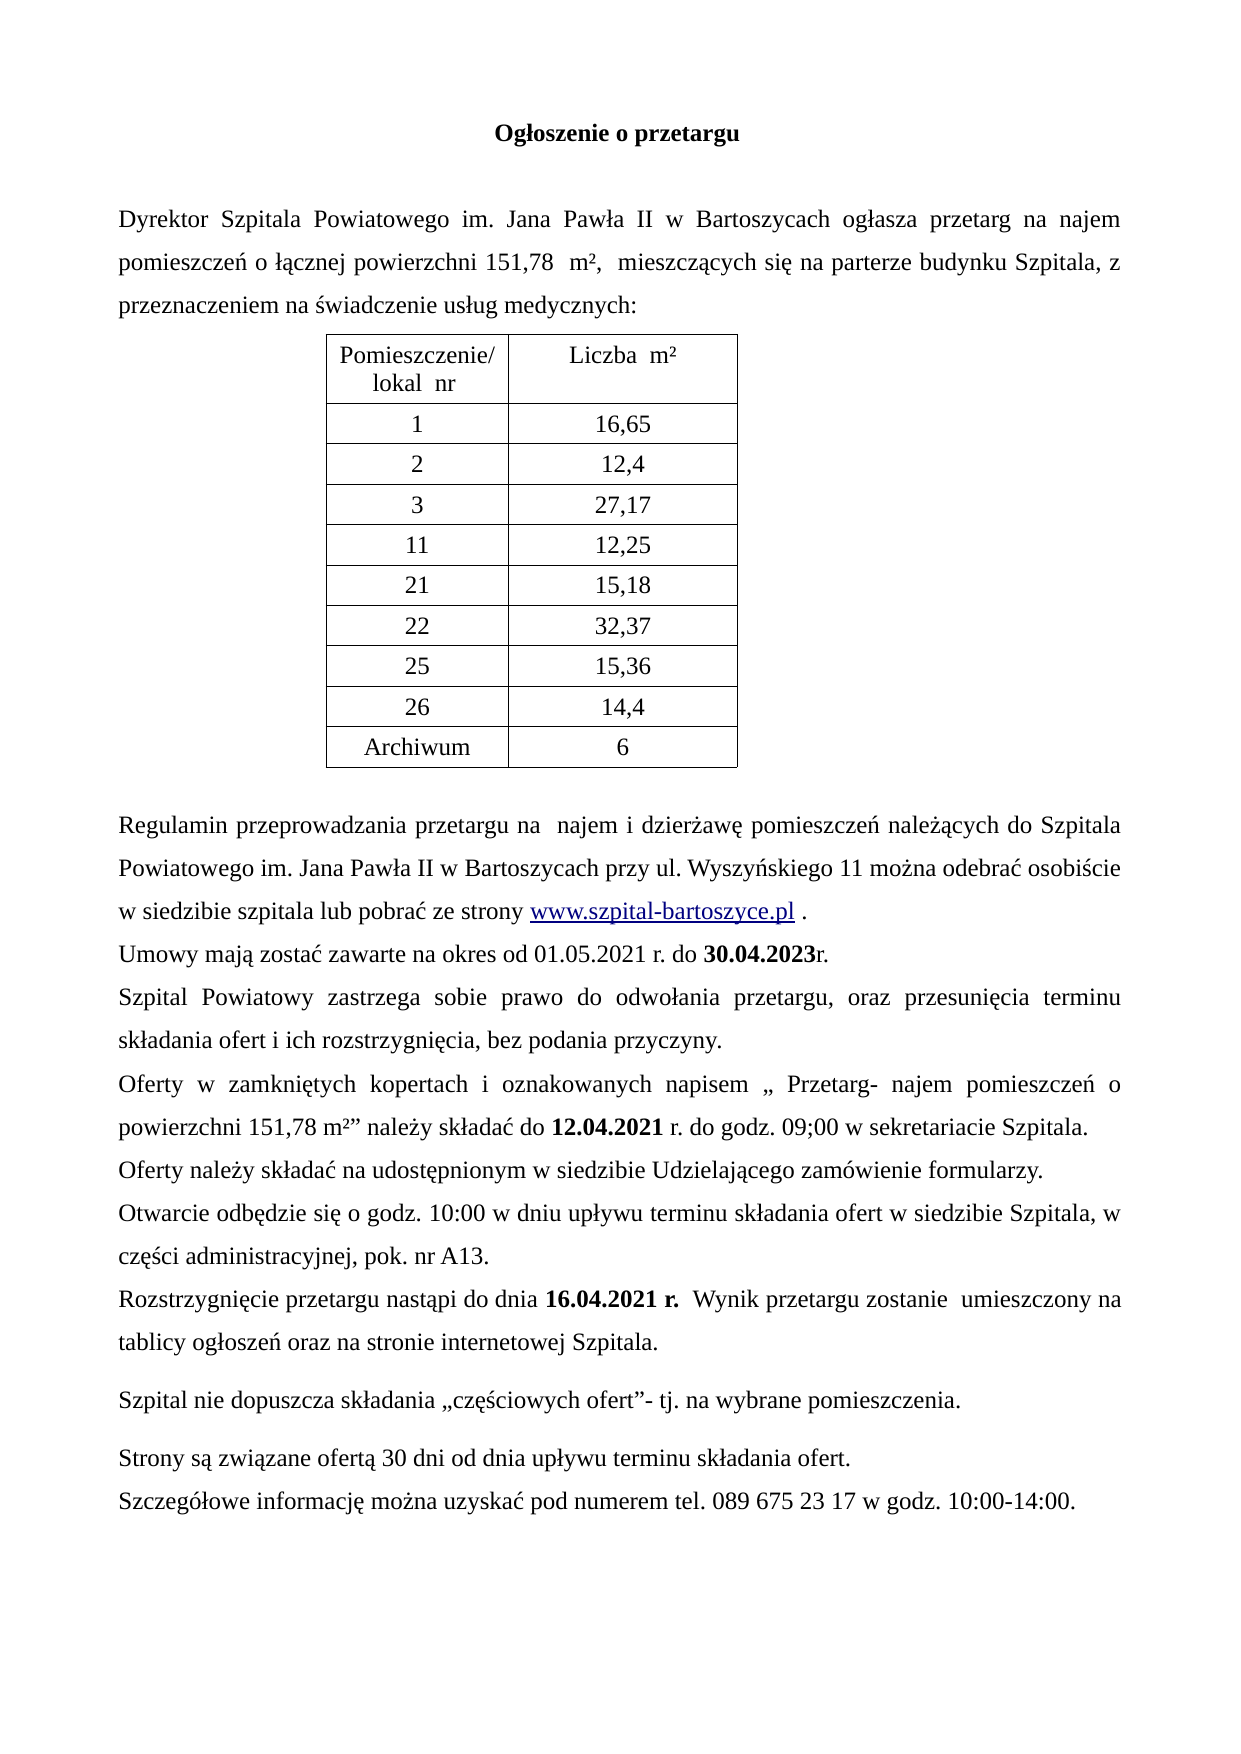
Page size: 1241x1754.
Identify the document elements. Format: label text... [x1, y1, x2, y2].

table_cell 25 [327, 646, 508, 686]
table_cell 11 [327, 525, 508, 564]
text Oferty należy składać na udostępnionym w siedzibie Udzielającego zamówienie formularzy. [118, 1155, 1122, 1184]
text Otwarcie odbędzie się o godz. 10:00 w dniu upływu terminu składania ofert w siedzibie Szpitala, w części administracyjnej, pok. nr A13. [118, 1198, 1122, 1270]
table_cell 15,36 [509, 646, 737, 686]
table_cell 14,4 [509, 687, 737, 726]
text Ogłoszenie o przetargu [118, 118, 1122, 147]
table_header Liczba m² [509, 335, 737, 403]
text Rozstrzygnięcie przetargu nastąpi do dnia 16.04.2021 r. Wynik przetargu zostanie umieszczony na tablicy ogłoszeń oraz na stronie internetowej Szpitala. [118, 1284, 1122, 1356]
table_cell 16,65 [509, 404, 737, 443]
text Dyrektor Szpitala Powiatowego im. Jana Pawła II w Bartoszycach ogłasza przetarg na najem pomieszczeń o łącznej powierzchni 151,78 m², mieszczących się na parterze budynku Szpitala, z przeznaczeniem na świadczenie usług medycznych: [118, 204, 1122, 319]
table_cell 12,4 [509, 444, 737, 484]
text Strony są związane ofertą 30 dni od dnia upływu terminu składania ofert. [118, 1443, 1122, 1472]
table_cell 2 [327, 444, 508, 484]
table_header Pomieszczenie/ lokal nr [327, 335, 508, 403]
table_cell 3 [327, 485, 508, 524]
text Regulamin przeprowadzania przetargu na najem i dzierżawę pomieszczeń należących do Szpitala Powiatowego im. Jana Pawła II w Bartoszycach przy ul. Wyszyńskiego 11 można odebrać osobiście w siedzibie szpitala lub pobrać ze strony www.szpital-bartoszyce.pl . [118, 810, 1122, 925]
text Szpital Powiatowy zastrzega sobie prawo do odwołania przetargu, oraz przesunięcia terminu składania ofert i ich rozstrzygnięcia, bez podania przyczyny. [118, 982, 1122, 1054]
table_cell Archiwum [327, 727, 508, 767]
text Szpital nie dopuszcza składania „częściowych ofert”- tj. na wybrane pomieszczenia. [118, 1385, 1122, 1414]
table_cell 27,17 [509, 485, 737, 524]
text Szczegółowe informację można uzyskać pod numerem tel. 089 675 23 17 w godz. 10:00-14:00. [118, 1486, 1122, 1515]
text Oferty w zamkniętych kopertach i oznakowanych napisem „ Przetarg- najem pomieszczeń o powierzchni 151,78 m²” należy składać do 12.04.2021 r. do godz. 09;00 w sekretariacie Szpitala. [118, 1069, 1122, 1141]
table_cell 6 [509, 727, 737, 767]
table_cell 32,37 [509, 606, 737, 645]
table_cell 26 [327, 687, 508, 726]
text Umowy mają zostać zawarte na okres od 01.05.2021 r. do 30.04.2023r. [118, 939, 1122, 968]
table_cell 22 [327, 606, 508, 645]
table_cell 15,18 [509, 566, 737, 605]
table_cell 21 [327, 566, 508, 605]
table_cell 1 [327, 404, 508, 443]
table_cell 12,25 [509, 525, 737, 564]
